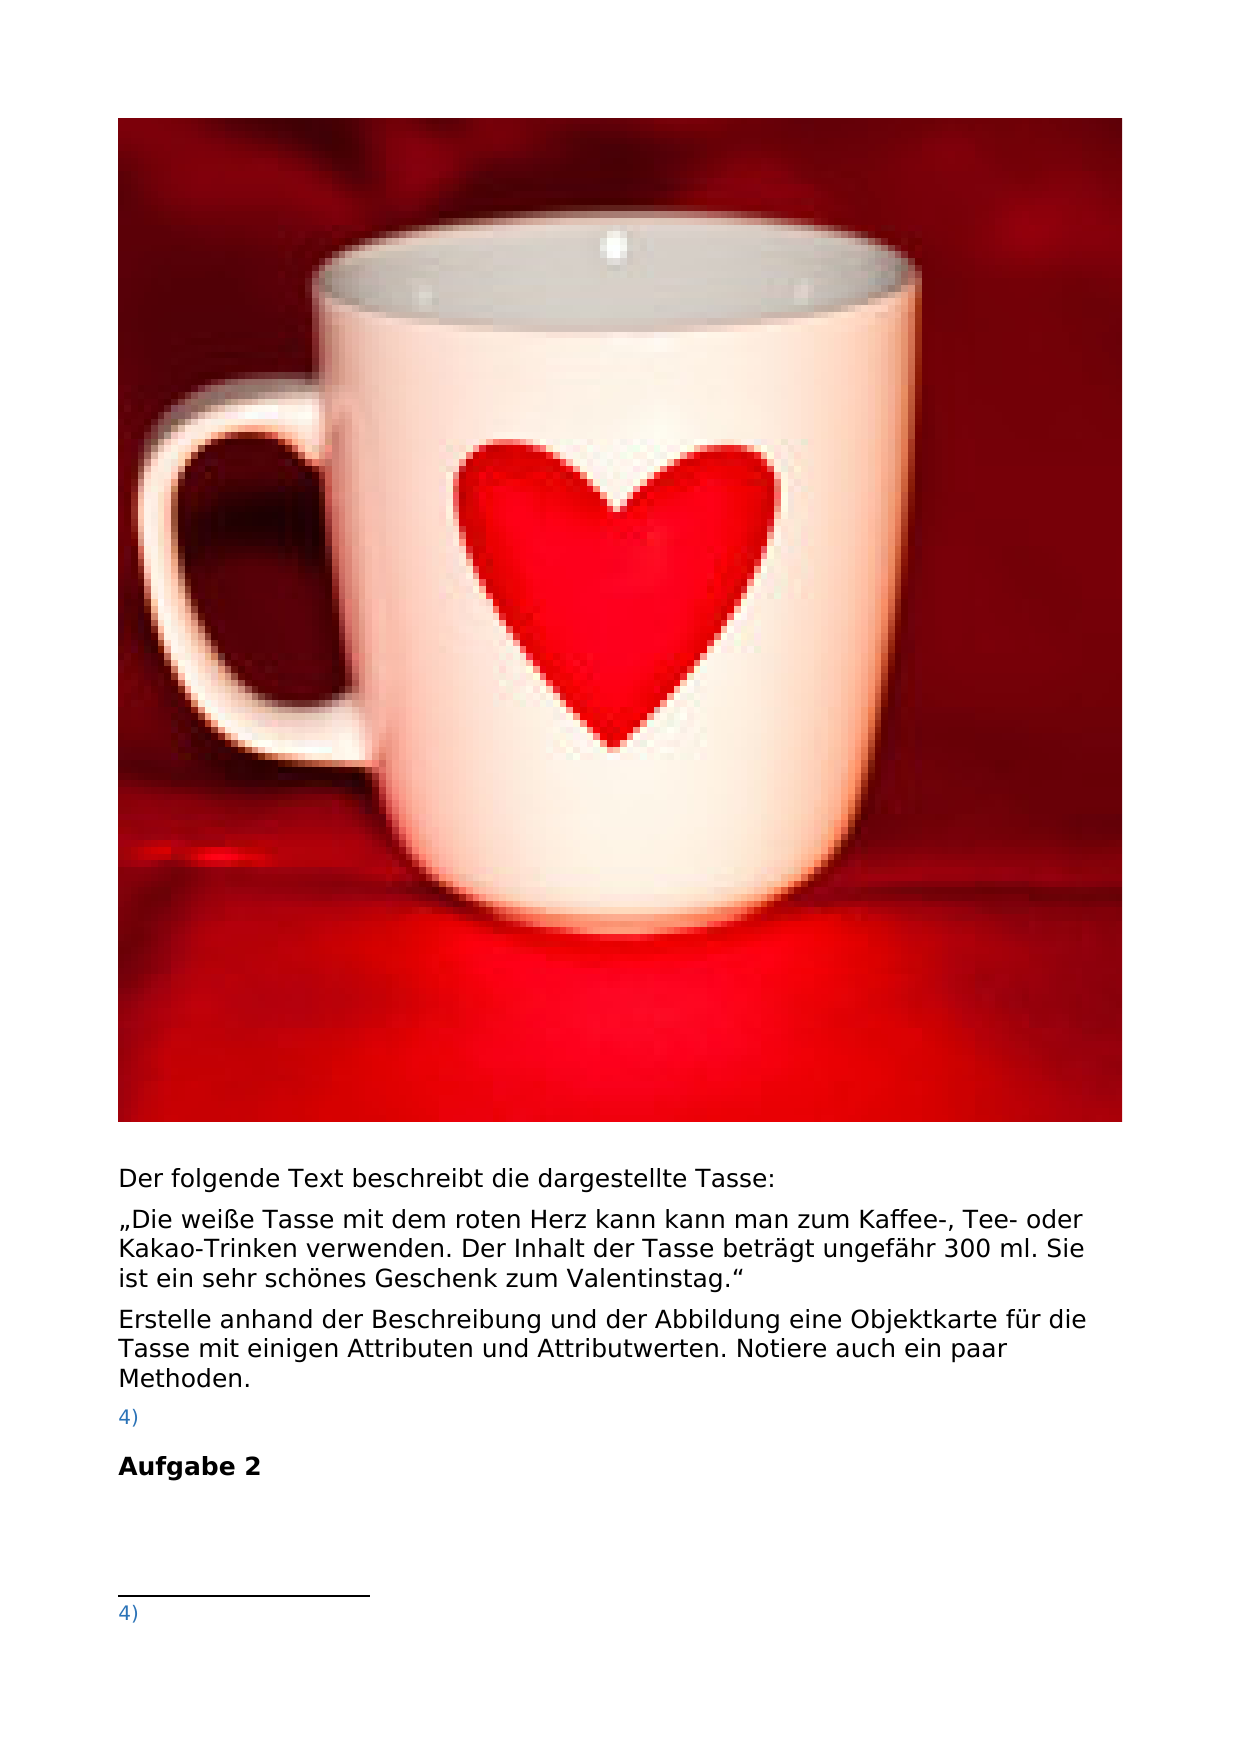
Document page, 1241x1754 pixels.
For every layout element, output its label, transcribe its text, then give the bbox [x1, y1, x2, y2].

text Erstelle anhand der Beschreibung und der Abbildung eine Objektkarte für die Tasse mit einigen Attributen und Attributwerten. Notiere auch ein paar Methoden. [118, 1305, 1122, 1393]
picture [118, 118, 1123, 1122]
text „Die weiße Tasse mit dem roten Herz kann kann man zum Kaffee-, Tee- oder Kakao-Trinken verwenden. Der Inhalt der Tasse beträgt ungefähr 300 ml. Sie ist ein sehr schönes Geschenk zum Valentinstag.“ [118, 1205, 1122, 1293]
text Aufgabe 2 [118, 1452, 1122, 1481]
text Der folgende Text beschreibt die dargestellte Tasse: [118, 1164, 1122, 1193]
